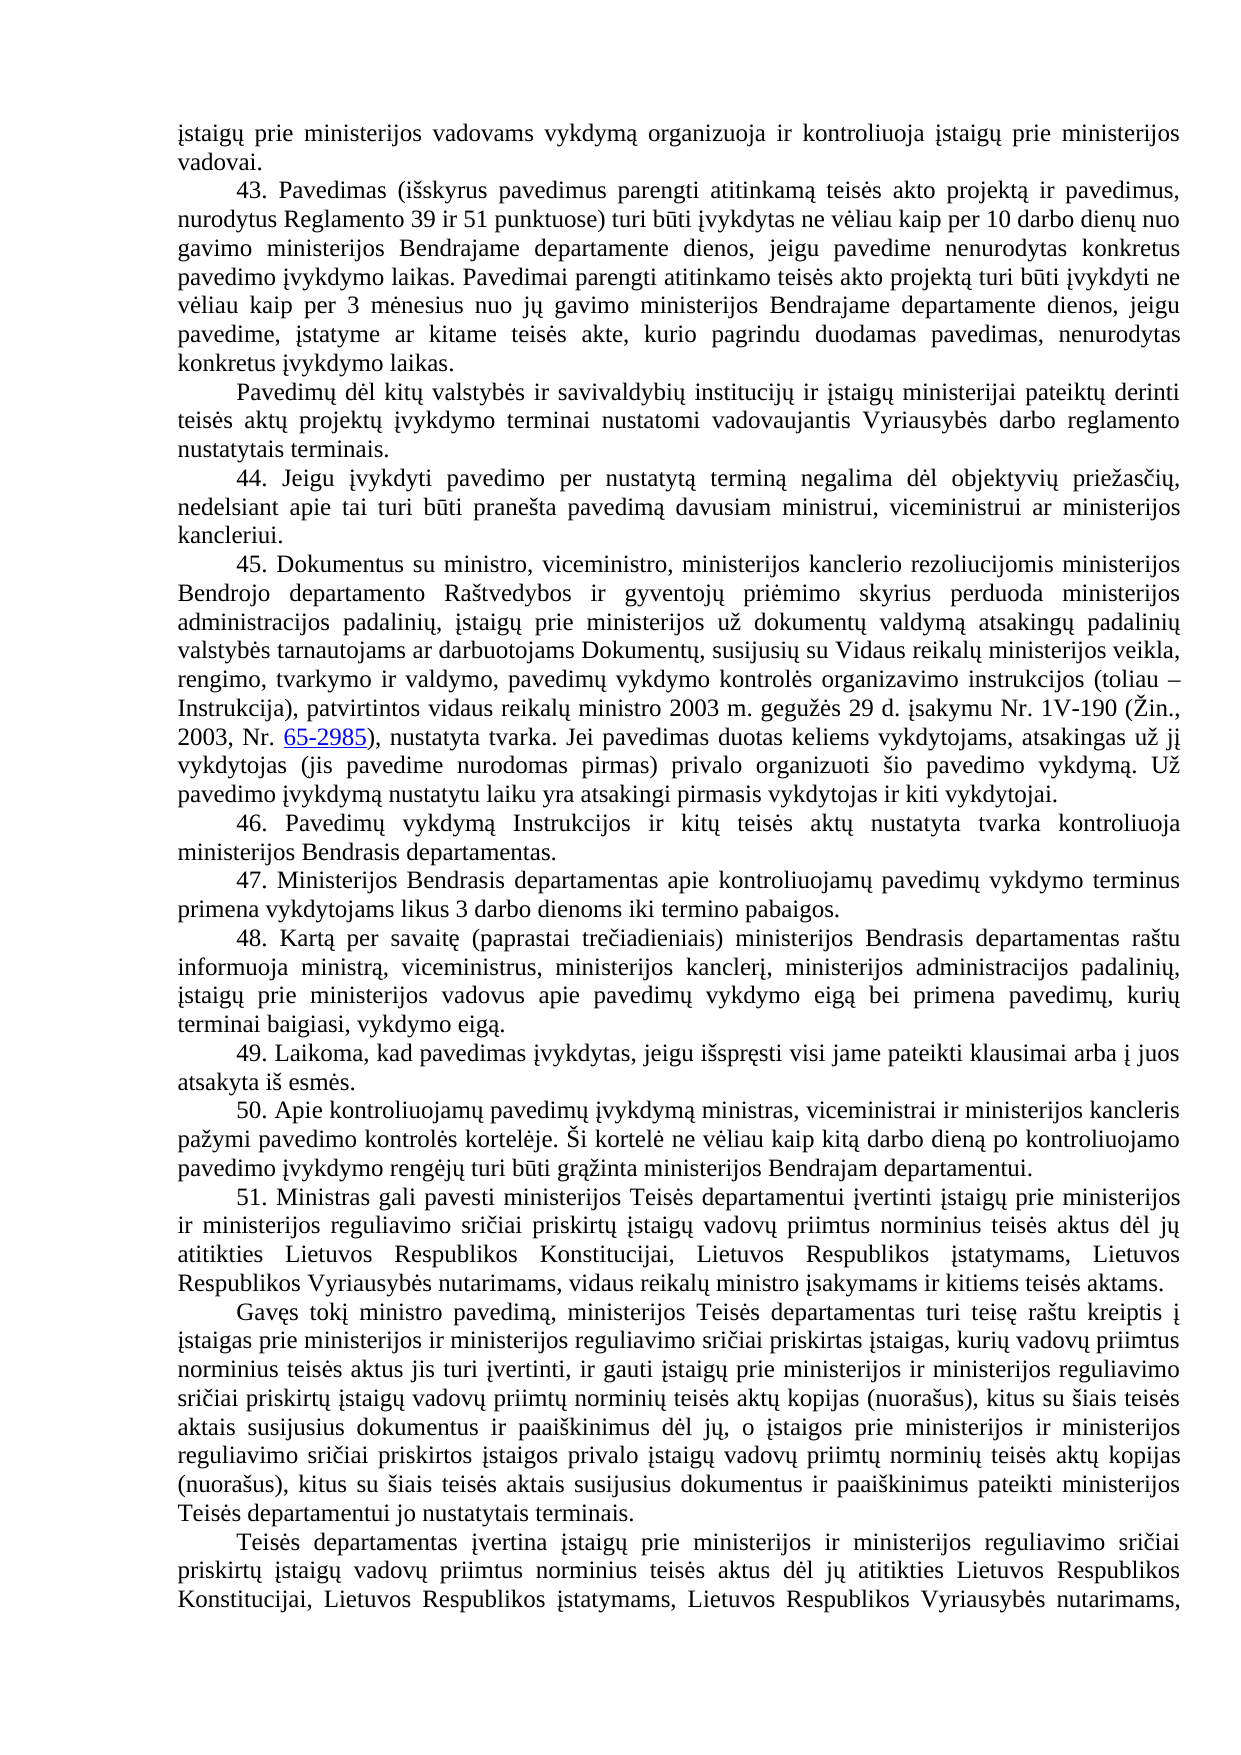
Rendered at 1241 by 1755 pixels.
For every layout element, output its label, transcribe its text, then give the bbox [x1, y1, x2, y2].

text 45. Dokumentus su ministro, viceministro, ministerijos kanclerio rezoliucijomis ministerijos Bendrojo departamento Raštvedybos ir gyventojų priėmimo skyrius perduoda ministerijos administracijos padalinių, įstaigų prie ministerijos už dokumentų valdymą atsakingų padalinių valstybės tarnautojams ar darbuotojams Dokumentų, susijusių su Vidaus reikalų ministerijos veikla, rengimo, tvarkymo ir valdymo, pavedimų vykdymo kontrolės organizavimo instrukcijos (toliau – Instrukcija), patvirtintos vidaus reikalų ministro 2003 m. gegužės 29 d. įsakymu Nr. 1V-190 (Žin., 2003, Nr. 65-2985), nustatyta tvarka. Jei pavedimas duotas keliems vykdytojams, atsakingas už jį vykdytojas (jis pavedime nurodomas pirmas) privalo organizuoti šio pavedimo vykdymą. Už pavedimo įvykdymą nustatytu laiku yra atsakingi pirmasis vykdytojas ir kiti vykdytojai. [177, 549, 1181, 808]
text 46. Pavedimų vykdymą Instrukcijos ir kitų teisės aktų nustatyta tvarka kontroliuoja ministerijos Bendrasis departamentas. [177, 808, 1181, 866]
text 48. Kartą per savaitę (paprastai trečiadieniais) ministerijos Bendrasis departamentas raštu informuoja ministrą, viceministrus, ministerijos kanclerį, ministerijos administracijos padalinių, įstaigų prie ministerijos vadovus apie pavedimų vykdymo eigą bei primena pavedimų, kurių terminai baigiasi, vykdymo eigą. [177, 923, 1181, 1038]
text Gavęs tokį ministro pavedimą, ministerijos Teisės departamentas turi teisę raštu kreiptis į įstaigas prie ministerijos ir ministerijos reguliavimo sričiai priskirtas įstaigas, kurių vadovų priimtus norminius teisės aktus jis turi įvertinti, ir gauti įstaigų prie ministerijos ir ministerijos reguliavimo sričiai priskirtų įstaigų vadovų priimtų norminių teisės aktų kopijas (nuorašus), kitus su šiais teisės aktais susijusius dokumentus ir paaiškinimus dėl jų, o įstaigos prie ministerijos ir ministerijos reguliavimo sričiai priskirtos įstaigos privalo įstaigų vadovų priimtų norminių teisės aktų kopijas (nuorašus), kitus su šiais teisės aktais susijusius dokumentus ir paaiškinimus pateikti ministerijos Teisės departamentui jo nustatytais terminais. [177, 1297, 1181, 1527]
text 49. Laikoma, kad pavedimas įvykdytas, jeigu išspręsti visi jame pateikti klausimai arba į juos atsakyta iš esmės. [177, 1038, 1181, 1096]
text 50. Apie kontroliuojamų pavedimų įvykdymą ministras, viceministrai ir ministerijos kancleris pažymi pavedimo kontrolės kortelėje. Ši kortelė ne vėliau kaip kitą darbo dieną po kontroliuojamo pavedimo įvykdymo rengėjų turi būti grąžinta ministerijos Bendrajam departamentui. [177, 1096, 1181, 1182]
text Pavedimų dėl kitų valstybės ir savivaldybių institucijų ir įstaigų ministerijai pateiktų derinti teisės aktų projektų įvykdymo terminai nustatomi vadovaujantis Vyriausybės darbo reglamento nustatytais terminais. [177, 377, 1181, 463]
text įstaigų prie ministerijos vadovams vykdymą organizuoja ir kontroliuoja įstaigų prie ministerijos vadovai. [177, 118, 1181, 176]
text 51. Ministras gali pavesti ministerijos Teisės departamentui įvertinti įstaigų prie ministerijos ir ministerijos reguliavimo sričiai priskirtų įstaigų vadovų priimtus norminius teisės aktus dėl jų atitikties Lietuvos Respublikos Konstitucijai, Lietuvos Respublikos įstatymams, Lietuvos Respublikos Vyriausybės nutarimams, vidaus reikalų ministro įsakymams ir kitiems teisės aktams. [177, 1182, 1181, 1297]
text 47. Ministerijos Bendrasis departamentas apie kontroliuojamų pavedimų vykdymo terminus primena vykdytojams likus 3 darbo dienoms iki termino pabaigos. [177, 866, 1181, 923]
text Teisės departamentas įvertina įstaigų prie ministerijos ir ministerijos reguliavimo sričiai priskirtų įstaigų vadovų priimtus norminius teisės aktus dėl jų atitikties Lietuvos Respublikos Konstitucijai, Lietuvos Respublikos įstatymams, Lietuvos Respublikos Vyriausybės nutarimams, [177, 1527, 1181, 1613]
text 44. Jeigu įvykdyti pavedimo per nustatytą terminą negalima dėl objektyvių priežasčių, nedelsiant apie tai turi būti pranešta pavedimą davusiam ministrui, viceministrui ar ministerijos kancleriui. [177, 463, 1181, 549]
text 43. Pavedimas (išskyrus pavedimus parengti atitinkamą teisės akto projektą ir pavedimus, nurodytus Reglamento 39 ir 51 punktuose) turi būti įvykdytas ne vėliau kaip per 10 darbo dienų nuo gavimo ministerijos Bendrajame departamente dienos, jeigu pavedime nenurodytas konkretus pavedimo įvykdymo laikas. Pavedimai parengti atitinkamo teisės akto projektą turi būti įvykdyti ne vėliau kaip per 3 mėnesius nuo jų gavimo ministerijos Bendrajame departamente dienos, jeigu pavedime, įstatyme ar kitame teisės akte, kurio pagrindu duodamas pavedimas, nenurodytas konkretus įvykdymo laikas. [177, 176, 1181, 377]
